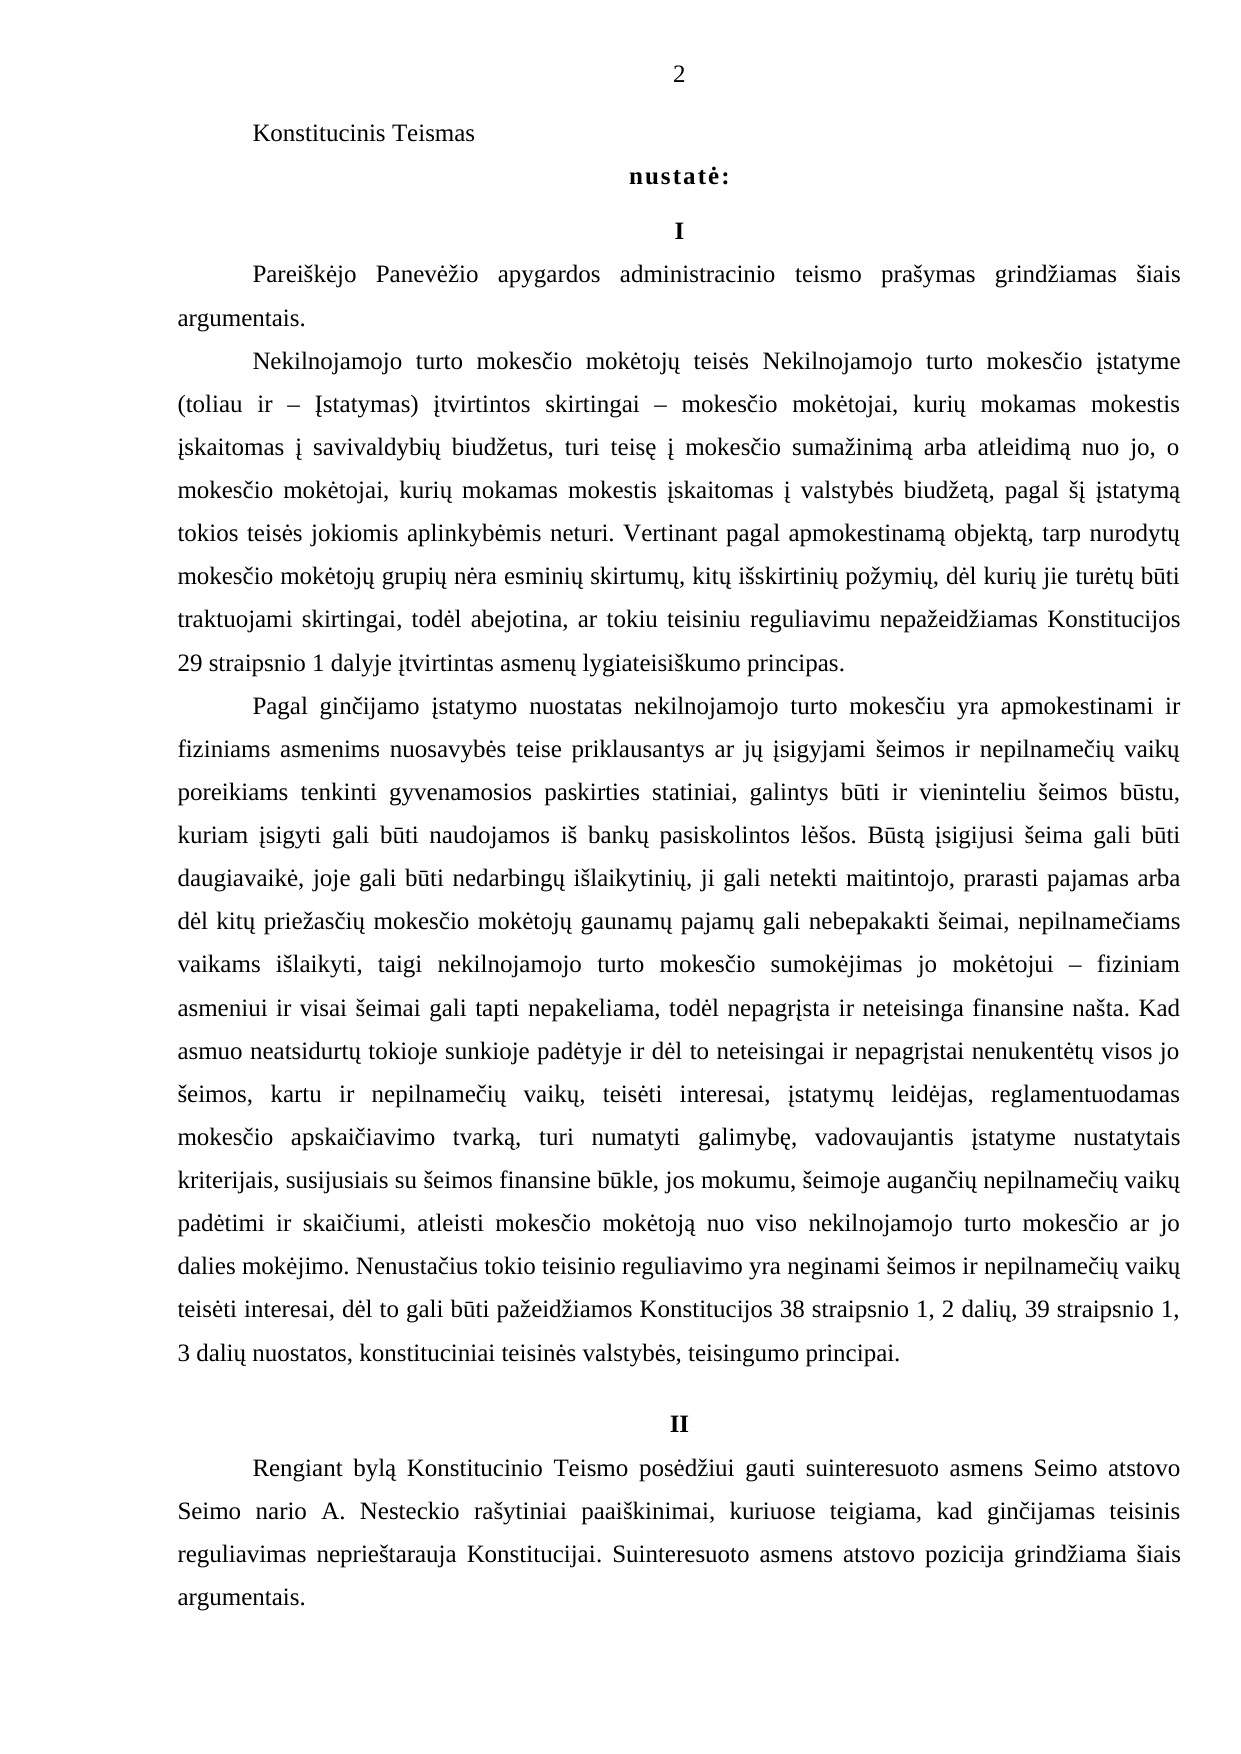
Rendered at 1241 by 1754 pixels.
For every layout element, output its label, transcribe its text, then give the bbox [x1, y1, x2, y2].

text I [177, 216, 1181, 245]
text Konstitucinis Teismas [177, 118, 1181, 147]
text II [177, 1409, 1181, 1438]
text Rengiant bylą Konstitucinio Teismo posėdžiui gauti suinteresuoto asmens Seimo atstovo Seimo nario A. Nesteckio rašytiniai paaiškinimai, kuriuose teigiama, kad ginčijamas teisinis reguliavimas neprieštarauja Konstitucijai. Suinteresuoto asmens atstovo pozicija grindžiama šiais argumentais. [177, 1453, 1181, 1611]
text Nekilnojamojo turto mokesčio mokėtojų teisės Nekilnojamojo turto mokesčio įstatyme (toliau ir – Įstatymas) įtvirtintos skirtingai – mokesčio mokėtojai, kurių mokamas mokestis įskaitomas į savivaldybių biudžetus, turi teisę į mokesčio sumažinimą arba atleidimą nuo jo, o mokesčio mokėtojai, kurių mokamas mokestis įskaitomas į valstybės biudžetą, pagal šį įstatymą tokios teisės jokiomis aplinkybėmis neturi. Vertinant pagal apmokestinamą objektą, tarp nurodytų mokesčio mokėtojų grupių nėra esminių skirtumų, kitų išskirtinių požymių, dėl kurių jie turėtų būti traktuojami skirtingai, todėl abejotina, ar tokiu teisiniu reguliavimu nepažeidžiamas Konstitucijos 29 straipsnio 1 dalyje įtvirtintas asmenų lygiateisiškumo principas. [177, 346, 1181, 676]
text Pagal ginčijamo įstatymo nuostatas nekilnojamojo turto mokesčiu yra apmokestinami ir fiziniams asmenims nuosavybės teise priklausantys ar jų įsigyjami šeimos ir nepilnamečių vaikų poreikiams tenkinti gyvenamosios paskirties statiniai, galintys būti ir vieninteliu šeimos būstu, kuriam įsigyti gali būti naudojamos iš bankų pasiskolintos lėšos. Būstą įsigijusi šeima gali būti daugiavaikė, joje gali būti nedarbingų išlaikytinių, ji gali netekti maitintojo, prarasti pajamas arba dėl kitų priežasčių mokesčio mokėtojų gaunamų pajamų gali nebepakakti šeimai, nepilnamečiams vaikams išlaikyti, taigi nekilnojamojo turto mokesčio sumokėjimas jo mokėtojui – fiziniam asmeniui ir visai šeimai gali tapti nepakeliama, todėl nepagrįsta ir neteisinga finansine našta. Kad asmuo neatsidurtų tokioje sunkioje padėtyje ir dėl to neteisingai ir nepagrįstai nenukentėtų visos jo šeimos, kartu ir nepilnamečių vaikų, teisėti interesai, įstatymų leidėjas, reglamentuodamas mokesčio apskaičiavimo tvarką, turi numatyti galimybę, vadovaujantis įstatyme nustatytais kriterijais, susijusiais su šeimos finansine būkle, jos mokumu, šeimoje augančių nepilnamečių vaikų padėtimi ir skaičiumi, atleisti mokesčio mokėtoją nuo viso nekilnojamojo turto mokesčio ar jo dalies mokėjimo. Nenustačius tokio teisinio reguliavimo yra neginami šeimos ir nepilnamečių vaikų teisėti interesai, dėl to gali būti pažeidžiamos Konstitucijos 38 straipsnio 1, 2 dalių, 39 straipsnio 1, 3 dalių nuostatos, konstituciniai teisinės valstybės, teisingumo principai. [177, 691, 1181, 1366]
text Pareiškėjo Panevėžio apygardos administracinio teismo prašymas grindžiamas šiais argumentais. [177, 259, 1181, 331]
text nustatė: [177, 161, 1181, 190]
